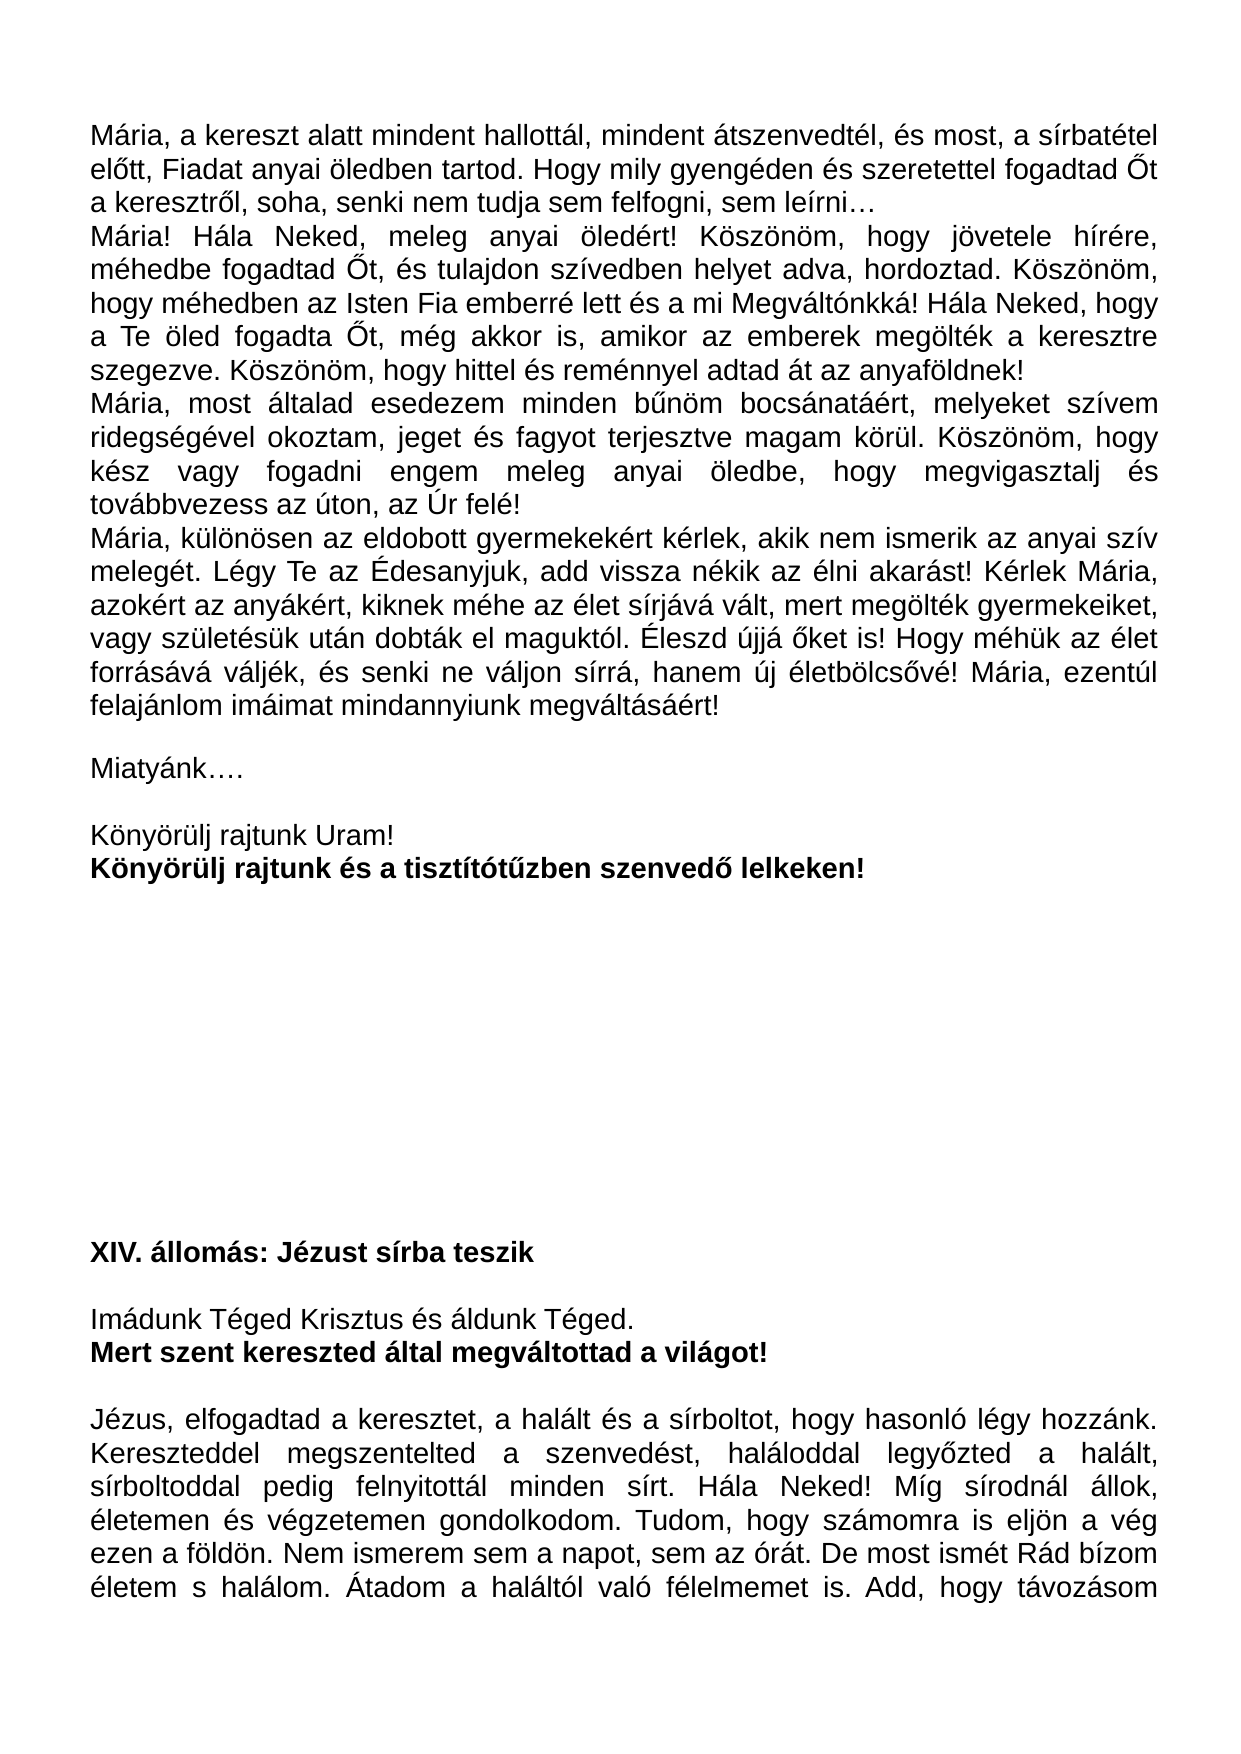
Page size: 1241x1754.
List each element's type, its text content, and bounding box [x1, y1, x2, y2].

text Mária, a kereszt alatt mindent hallottál, mindent átszenvedtél, és most, a sírbatétel előtt, Fiadat anyai öledben tartod. Hogy mily gyengéden és szeretettel fogadtad Őt a keresztről, soha, senki nem tudja sem felfogni, sem leírni… [90, 118, 1160, 219]
text Mert szent kereszted által megváltottad a világot! [90, 1335, 1160, 1369]
text Miatyánk…. [90, 751, 1160, 784]
text Mária, különösen az eldobott gyermekekért kérlek, akik nem ismerik az anyai szív melegét. Légy Te az Édesanyjuk, add vissza nékik az élni akarást! Kérlek Mária, azokért az anyákért, kiknek méhe az élet sírjává vált, mert megölték gyermekeiket, vagy születésük után dobták el maguktól. Éleszd újjá őket is! Hogy méhük az élet forrásává váljék, és senki ne váljon sírrá, hanem új életbölcsővé! Mária, ezentúl felajánlom imáimat mindannyiunk megváltásáért! [90, 521, 1160, 722]
text Mária! Hála Neked, meleg anyai öledért! Köszönöm, hogy jövetele hírére, méhedbe fogadtad Őt, és tulajdon szívedben helyet adva, hordoztad. Köszönöm, hogy méhedben az Isten Fia emberré lett és a mi Megváltónkká! Hála Neked, hogy a Te öled fogadta Őt, még akkor is, amikor az emberek megölték a keresztre szegezve. Köszönöm, hogy hittel és reménnyel adtad át az anyaföldnek! [90, 219, 1160, 386]
text Könyörülj rajtunk és a tisztítótűzben szenvedő lelkeken! [90, 851, 1160, 885]
text XIV. állomás: Jézust sírba teszik [90, 1234, 1160, 1268]
text Könyörülj rajtunk Uram! [90, 818, 1160, 851]
text Imádunk Téged Krisztus és áldunk Téged. [90, 1302, 1160, 1335]
text Mária, most általad esedezem minden bűnöm bocsánatáért, melyeket szívem ridegségével okoztam, jeget és fagyot terjesztve magam körül. Köszönöm, hogy kész vagy fogadni engem meleg anyai öledbe, hogy megvigasztalj és továbbvezess az úton, az Úr felé! [90, 386, 1160, 521]
text Jézus, elfogadtad a keresztet, a halált és a sírboltot, hogy hasonló légy hozzánk. Kereszteddel megszentelted a szenvedést, haláloddal legyőzted a halált, sírboltoddal pedig felnyitottál minden sírt. Hála Neked! Míg sírodnál állok, életemen és végzetemen gondolkodom. Tudom, hogy számomra is eljön a vég ezen a földön. Nem ismerem sem a napot, sem az órát. De most ismét Rád bízom életem s halálom. Átadom a haláltól való félelmemet is. Add, hogy távozásom [90, 1402, 1160, 1603]
